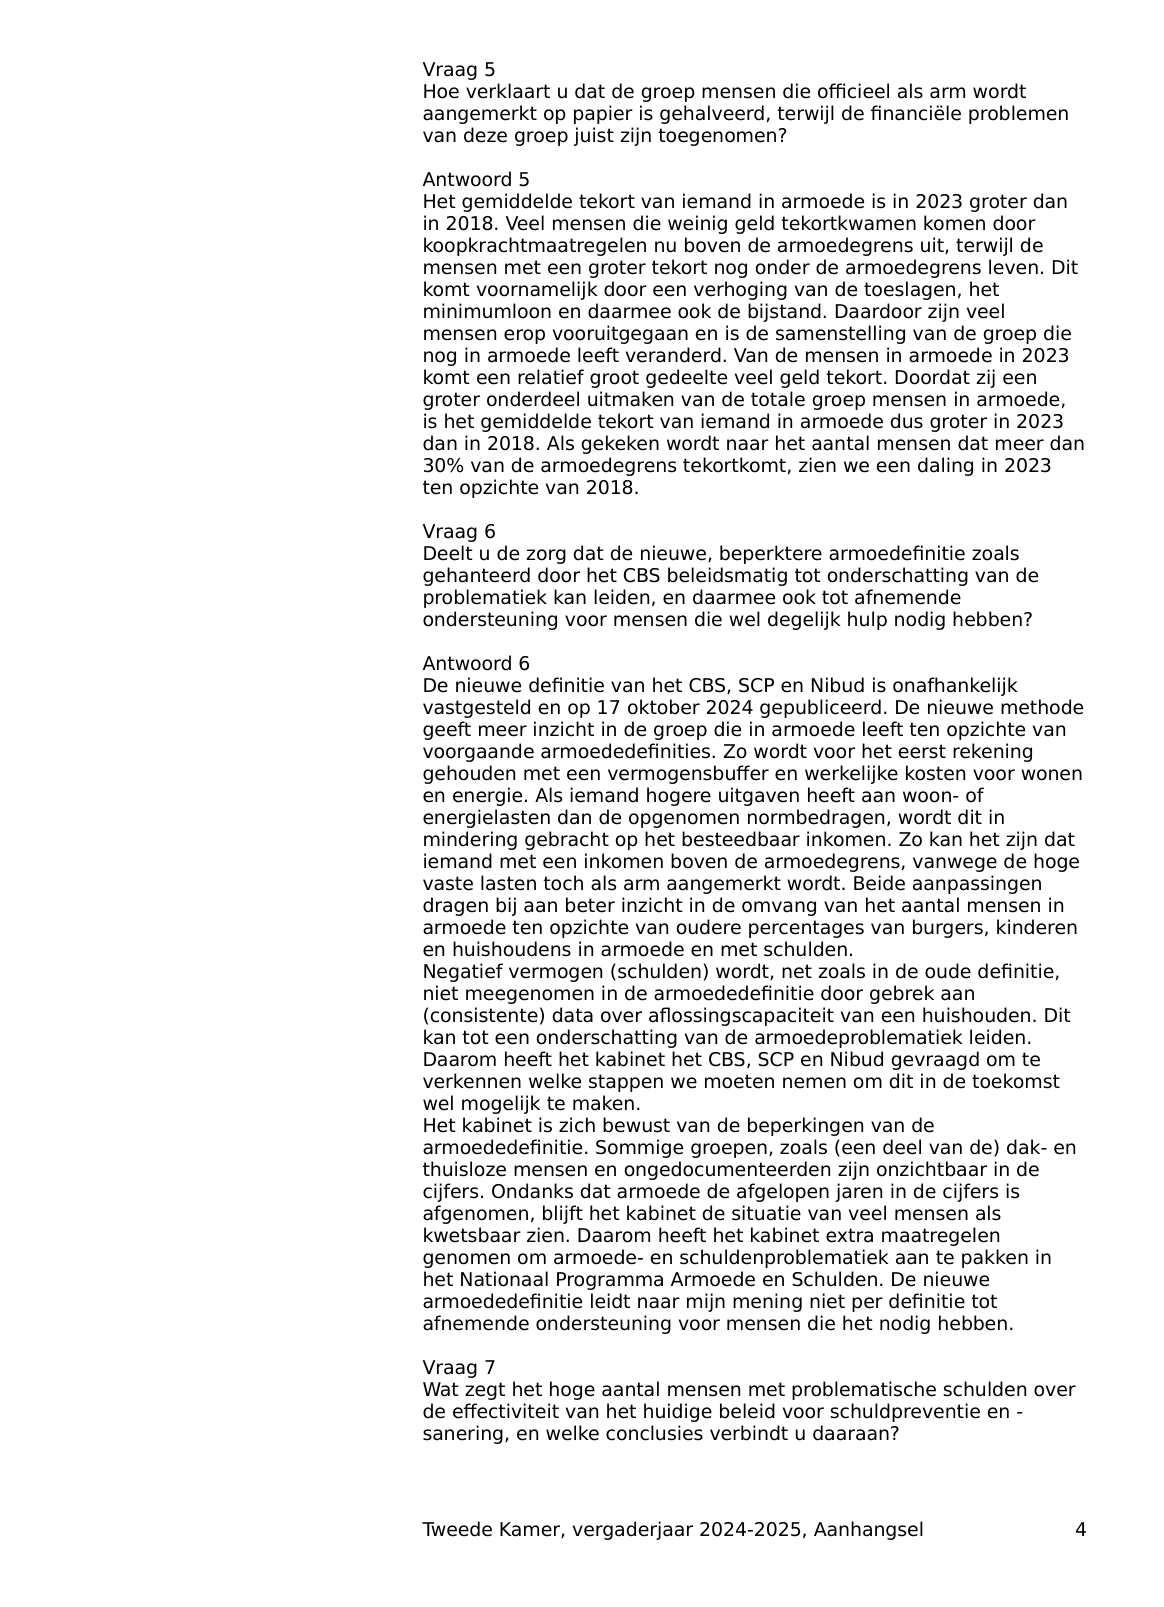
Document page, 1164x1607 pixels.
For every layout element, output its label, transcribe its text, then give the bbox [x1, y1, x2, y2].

text Het kabinet is zich bewust van de beperkingen van de armoededefinitie. Sommige groepen, zoals (een deel van de) dak- en thuisloze mensen en ongedocumenteerden zijn onzichtbaar in de cijfers. Ondanks dat armoede de afgelopen jaren in de cijfers is afgenomen, blijft het kabinet de situatie van veel mensen als kwetsbaar zien. Daarom heeft het kabinet extra maatregelen genomen om armoede- en schuldenproblematiek aan te pakken in het Nationaal Programma Armoede en Schulden. De nieuwe armoededefinitie leidt naar mijn mening niet per definitie tot afnemende ondersteuning voor mensen die het nodig hebben. [422, 1115, 1087, 1334]
text De nieuwe definitie van het CBS, SCP en Nibud is onafhankelijk vastgesteld en op 17 oktober 2024 gepubliceerd. De nieuwe methode geeft meer inzicht in de groep die in armoede leeft ten opzichte van voorgaande armoededefinities. Zo wordt voor het eerst rekening gehouden met een vermogensbuffer en werkelijke kosten voor wonen en energie. Als iemand hogere uitgaven heeft aan woon- of energielasten dan de opgenomen normbedragen, wordt dit in mindering gebracht op het besteedbaar inkomen. Zo kan het zijn dat iemand met een inkomen boven de armoedegrens, vanwege de hoge vaste lasten toch als arm aangemerkt wordt. Beide aanpassingen dragen bij aan beter inzicht in de omvang van het aantal mensen in armoede ten opzichte van oudere percentages van burgers, kinderen en huishoudens in armoede en met schulden. [422, 675, 1087, 961]
text Het gemiddelde tekort van iemand in armoede is in 2023 groter dan in 2018. Veel mensen die weinig geld tekortkwamen komen door koopkrachtmaatregelen nu boven de armoedegrens uit, terwijl de mensen met een groter tekort nog onder de armoedegrens leven. Dit komt voornamelijk door een verhoging van de toeslagen, het minimumloon en daarmee ook de bijstand. Daardoor zijn veel mensen erop vooruitgegaan en is de samenstelling van de groep die nog in armoede leeft veranderd. Van de mensen in armoede in 2023 komt een relatief groot gedeelte veel geld tekort. Doordat zij een groter onderdeel uitmaken van de totale groep mensen in armoede, is het gemiddelde tekort van iemand in armoede dus groter in 2023 dan in 2018. Als gekeken wordt naar het aantal mensen dat meer dan 30% van de armoedegrens tekortkomt, zien we een daling in 2023 ten opzichte van 2018. [422, 191, 1087, 499]
text Hoe verklaart u dat de groep mensen die officieel als arm wordt aangemerkt op papier is gehalveerd, terwijl de financiële problemen van deze groep juist zijn toegenomen? [422, 81, 1087, 147]
text Vraag 5 [422, 59, 1087, 81]
text Wat zegt het hoge aantal mensen met problematische schulden over de effectiviteit van het huidige beleid voor schuldpreventie en -sanering, en welke conclusies verbindt u daaraan? [422, 1379, 1087, 1444]
text Antwoord 6 [422, 653, 1087, 675]
text Vraag 6 [422, 521, 1087, 543]
text Antwoord 5 [422, 169, 1087, 191]
text Vraag 7 [422, 1357, 1087, 1379]
text Negatief vermogen (schulden) wordt, net zoals in de oude definitie, niet meegenomen in de armoededefinitie door gebrek aan (consistente) data over aflossingscapaciteit van een huishouden. Dit kan tot een onderschatting van de armoedeproblematiek leiden. Daarom heeft het kabinet het CBS, SCP en Nibud gevraagd om te verkennen welke stappen we moeten nemen om dit in de toekomst wel mogelijk te maken. [422, 961, 1087, 1115]
text Deelt u de zorg dat de nieuwe, beperktere armoedefinitie zoals gehanteerd door het CBS beleidsmatig tot onderschatting van de problematiek kan leiden, en daarmee ook tot afnemende ondersteuning voor mensen die wel degelijk hulp nodig hebben? [422, 543, 1087, 631]
